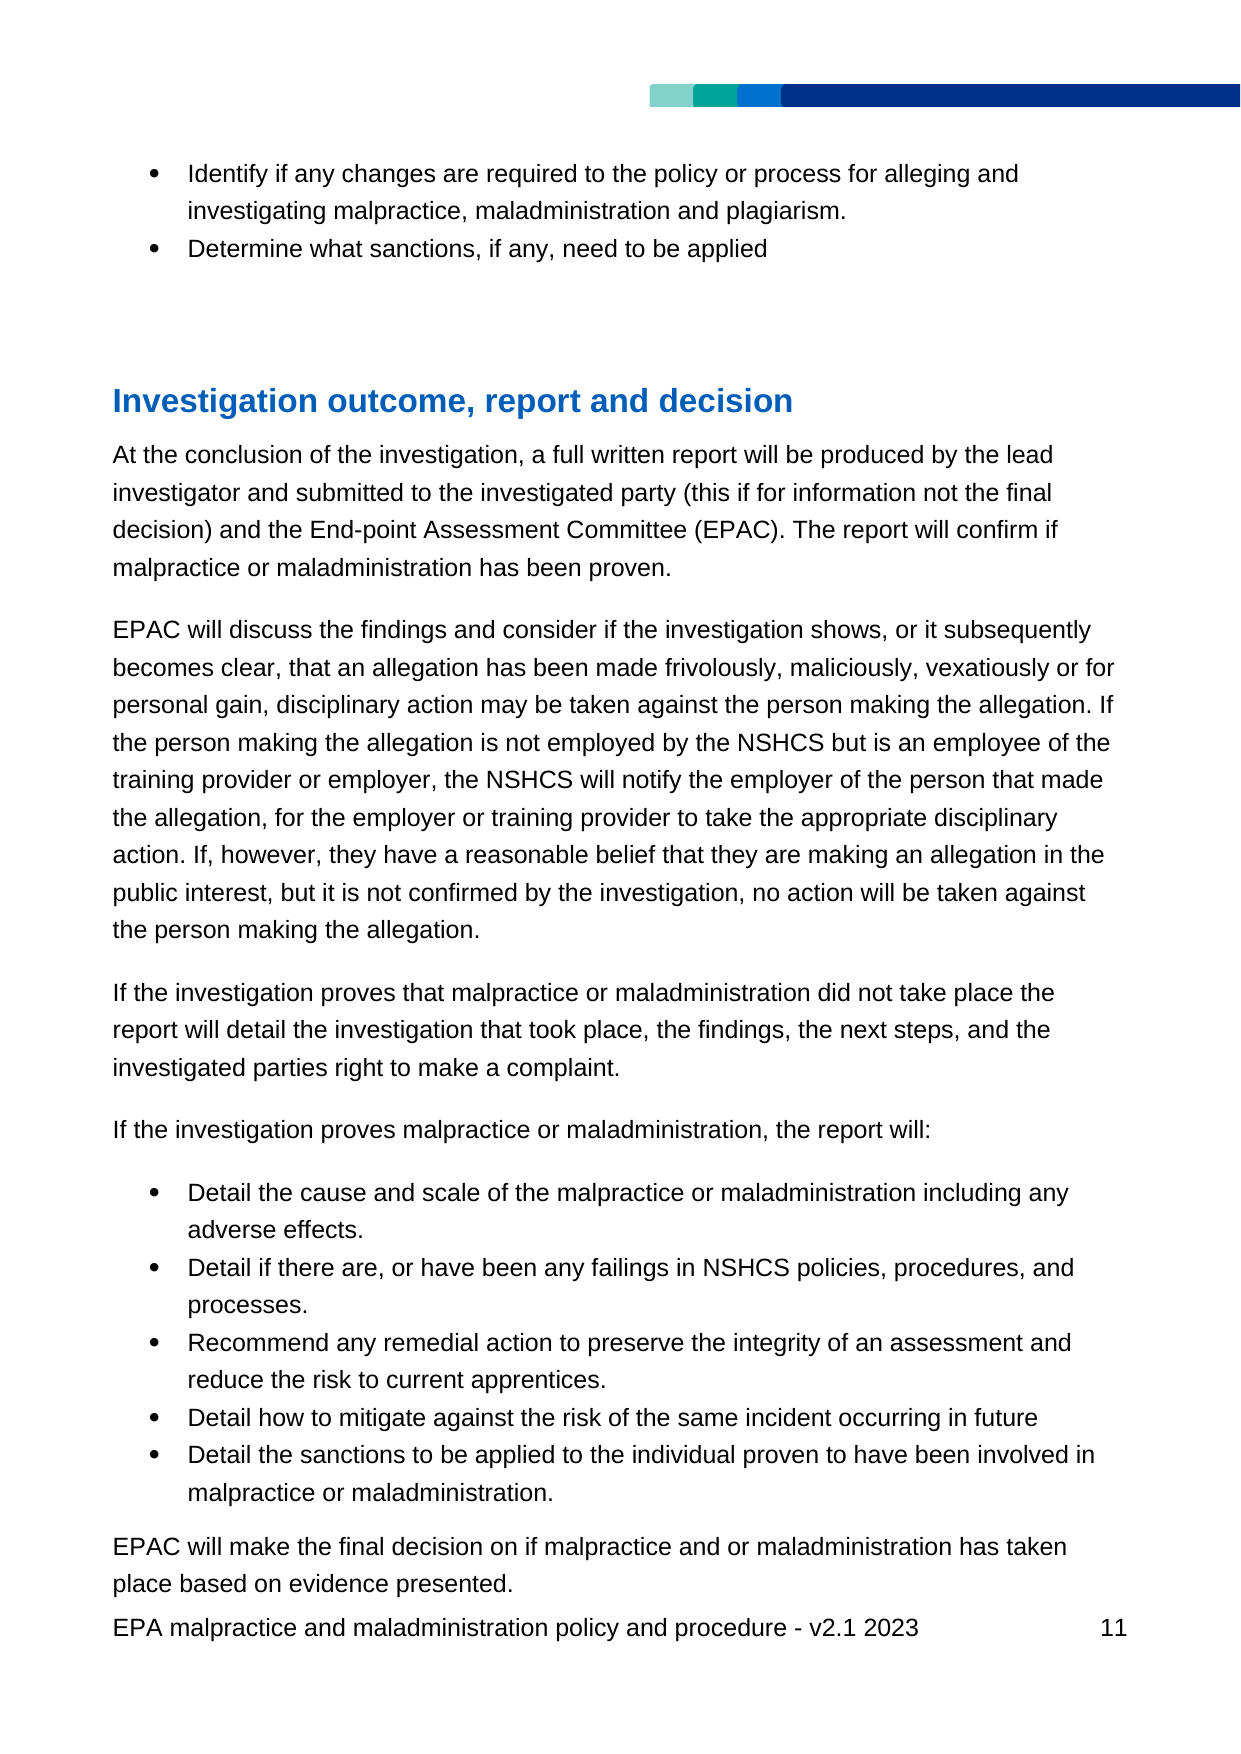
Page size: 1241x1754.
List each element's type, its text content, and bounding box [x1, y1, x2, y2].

text If the investigation proves that malpractice or maladministration did not take place the report will detail the investigation that took place, the findings, the next steps, and the investigated parties right to make a complaint. [112, 969, 1128, 1082]
text EPAC will make the final decision on if malpractice and or maladministration has taken place based on evidence presented. [112, 1523, 1128, 1598]
list Recommend any remedial action to preserve the integrity of an assessment and reduce the risk to current apprentices. [150, 1319, 1128, 1394]
text If the investigation proves malpractice or maladministration, the report will: [112, 1107, 1128, 1144]
subtitle Investigation outcome, report and decision [112, 381, 1128, 419]
text At the conclusion of the investigation, a full written report will be produced by the lead investigator and submitted to the investigated party (this if for information not the final decision) and the End-point Assessment Committee (EPAC). The report will confirm if malpractice or maladministration has been proven. [112, 432, 1128, 582]
list Determine what sanctions, if any, need to be applied [150, 225, 1128, 262]
list Detail the sanctions to be applied to the individual proven to have been involved in malpractice or maladministration. [150, 1432, 1128, 1507]
list Detail the cause and scale of the malpractice or maladministration including any adverse effects. [150, 1169, 1128, 1244]
list Detail if there are, or have been any failings in NSHCS policies, procedures, and processes. [150, 1244, 1128, 1319]
list Detail how to mitigate against the risk of the same incident occurring in future [150, 1394, 1128, 1432]
text EPAC will discuss the findings and consider if the investigation shows, or it subsequently becomes clear, that an allegation has been made frivolously, maliciously, vexatiously or for personal gain, disciplinary action may be taken against the person making the allegation. If the person making the allegation is not employed by the NSHCS but is an employee of the training provider or employer, the NSHCS will notify the employer of the person that made the allegation, for the employer or training provider to take the appropriate disciplinary action. If, however, they have a reasonable belief that they are making an allegation in the public interest, but it is not confirmed by the investigation, no action will be taken against the person making the allegation. [112, 607, 1128, 944]
list Identify if any changes are required to the policy or process for alleging and investigating malpractice, maladministration and plagiarism. [150, 150, 1128, 225]
